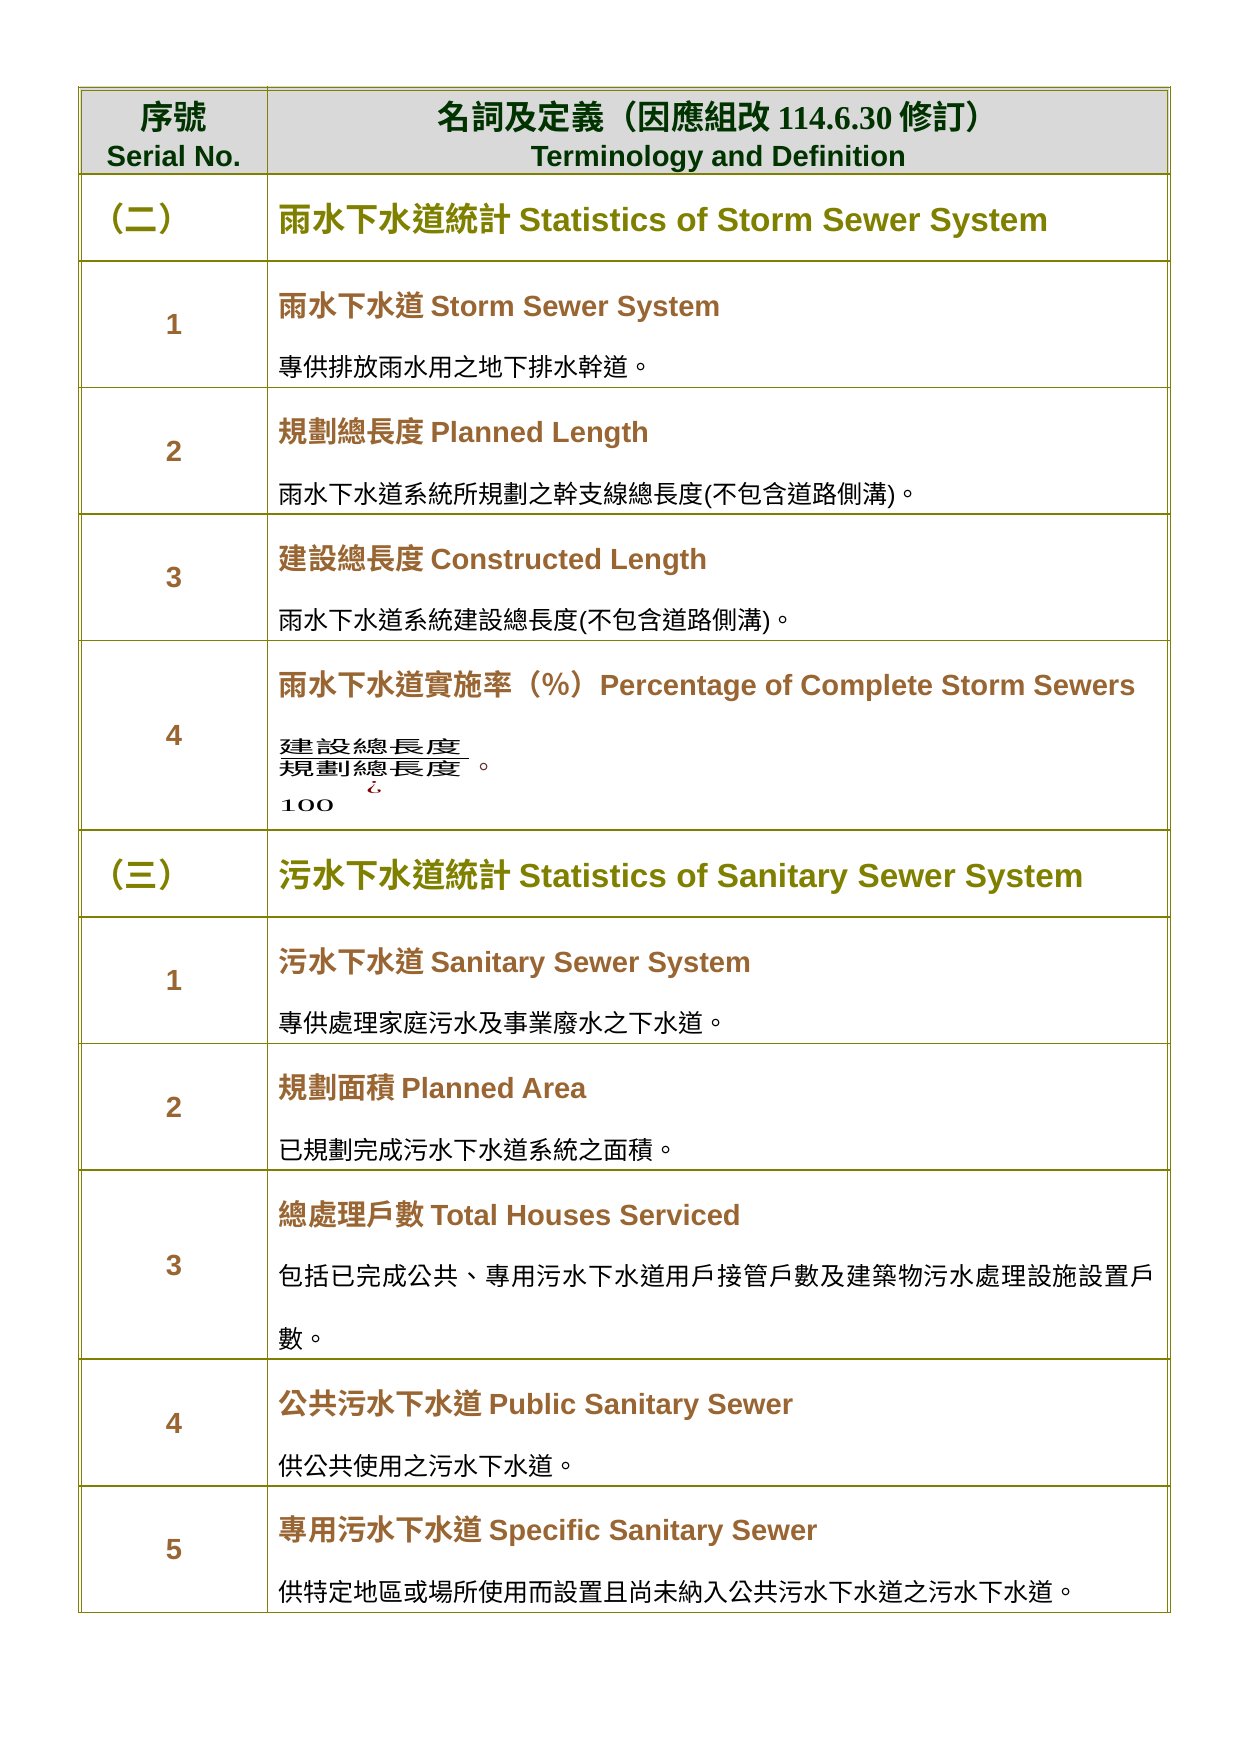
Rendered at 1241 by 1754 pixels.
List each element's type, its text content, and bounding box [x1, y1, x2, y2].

table_cell 3 [82, 1171, 267, 1358]
table_cell 規劃總長度Planned Length 雨水下水道系統所規劃之幹支線總長度(不包含道路側溝)。 [268, 388, 1167, 513]
table_cell 建設總長度Constructed Length 雨水下水道系統建設總長度(不包含道路側溝)。 [268, 515, 1167, 640]
table_cell 污水下水道統計Statistics of Sanitary Sewer System [268, 831, 1167, 916]
table_cell 雨水下水道Storm Sewer System 專供排放雨水用之地下排水幹道。 [268, 262, 1167, 387]
table_cell 4 [82, 641, 267, 829]
table_cell 雨水下水道統計Statistics of Storm Sewer System [268, 175, 1167, 260]
table_header 序號 Serial No. [82, 91, 267, 173]
table_cell 1 [82, 918, 267, 1043]
table_cell 5 [82, 1487, 267, 1611]
table_cell 專用污水下水道Specific Sanitary Sewer 供特定地區或場所使用而設置且尚未納入公共污水下水道之污水下水道。 [268, 1487, 1167, 1611]
table_cell 總處理戶數Total Houses Serviced 包括已完成公共、專用污水下水道用戶接管戶數及建築物污水處理設施設置戶數。 [268, 1171, 1167, 1358]
table_header 名詞及定義（因應組改114.6.30修訂） Terminology and Definition [268, 91, 1167, 173]
table_cell 公共污水下水道Public Sanitary Sewer 供公共使用之污水下水道。 [268, 1360, 1167, 1485]
table_cell （三） [82, 831, 267, 916]
table_cell 2 [82, 1044, 267, 1169]
table_cell 4 [82, 1360, 267, 1485]
table_cell 雨水下水道實施率（％）Percentage of Complete Storm Sewers 。 [268, 641, 1167, 829]
table_cell 1 [82, 262, 267, 387]
table_cell 污水下水道Sanitary Sewer System 專供處理家庭污水及事業廢水之下水道。 [268, 918, 1167, 1043]
table_cell （二） [82, 175, 267, 260]
table_cell 2 [82, 388, 267, 513]
table_cell 3 [82, 515, 267, 640]
table_cell 規劃面積Planned Area 已規劃完成污水下水道系統之面積。 [268, 1044, 1167, 1169]
